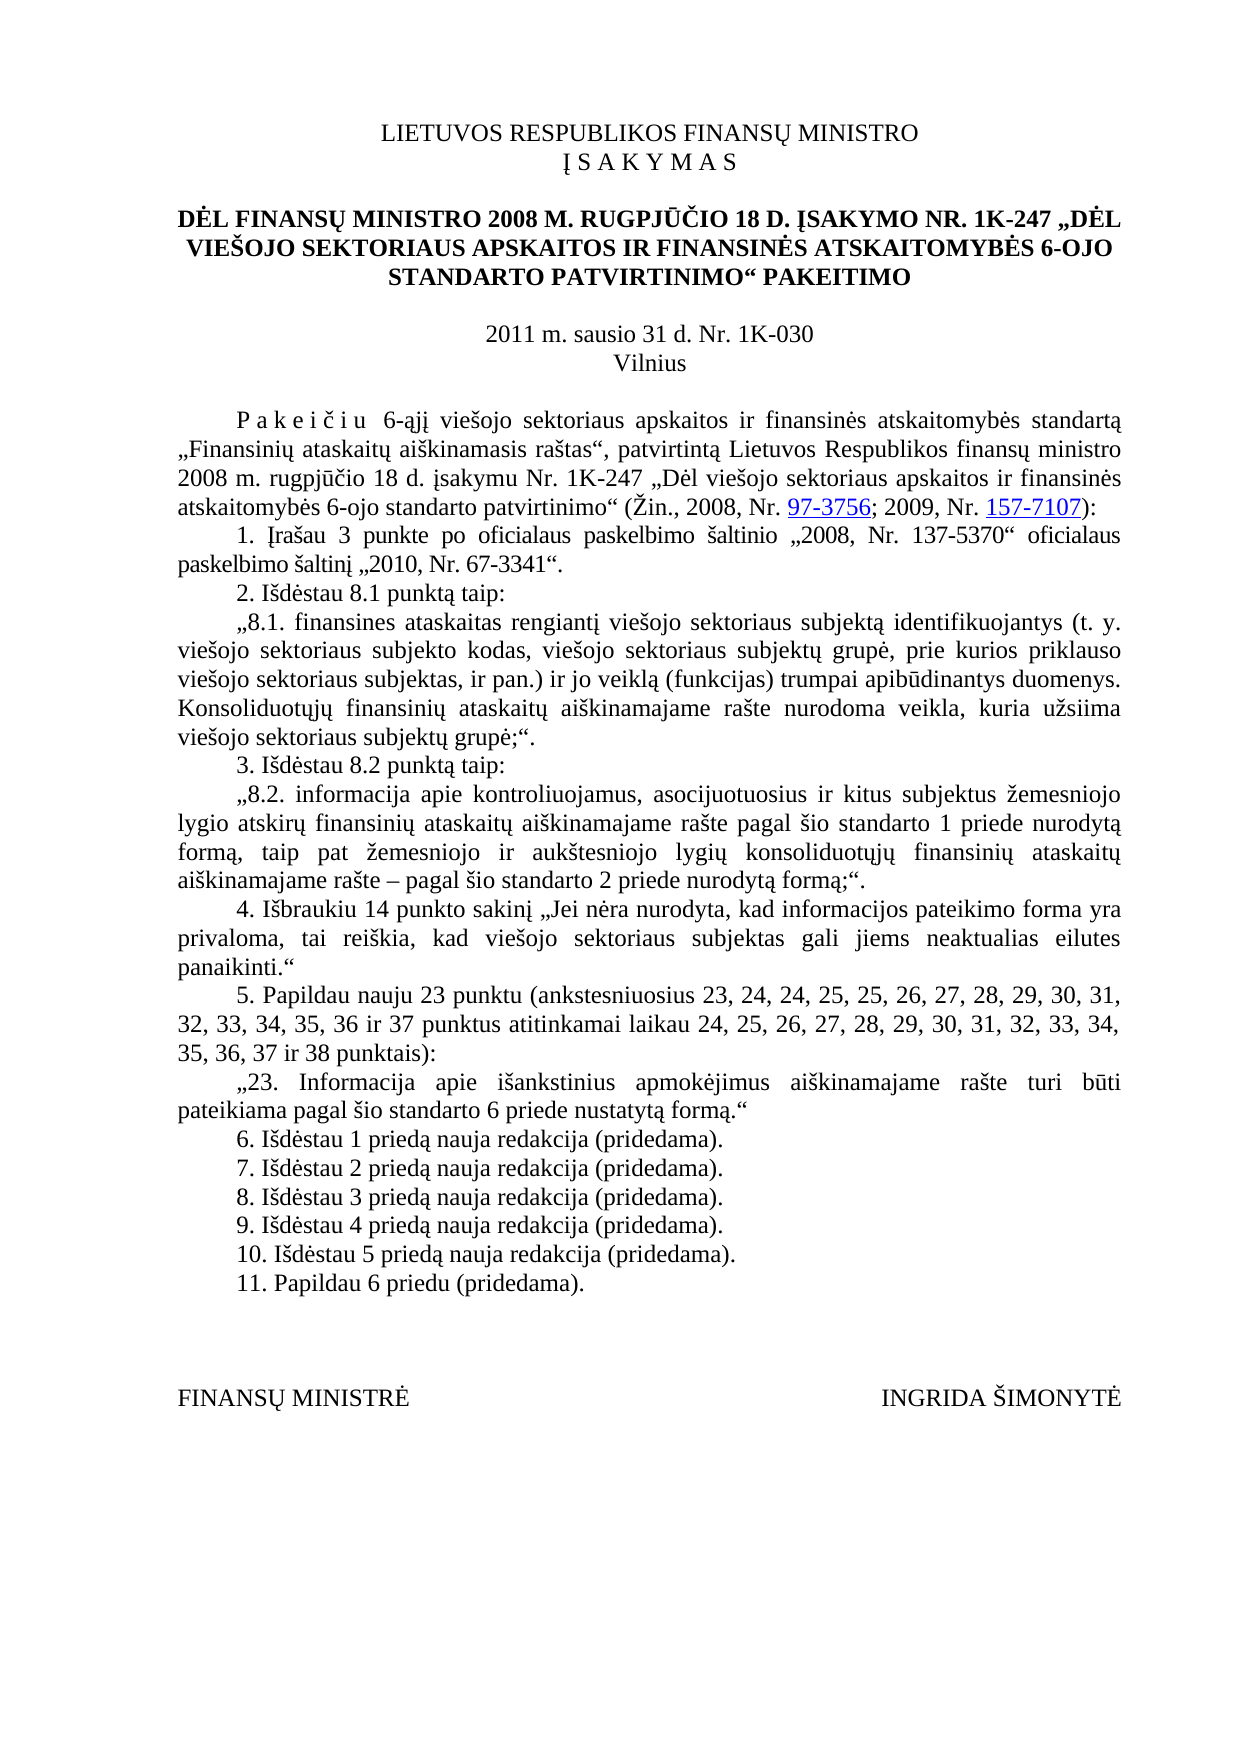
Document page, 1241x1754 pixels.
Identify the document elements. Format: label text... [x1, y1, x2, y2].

text 4. Išbraukiu 14 punkto sakinį „Jei nėra nurodyta, kad informacijos pateikimo forma yra privaloma, tai reiškia, kad viešojo sektoriaus subjektas gali jiems neaktualias eilutes panaikinti.“ [177, 894, 1122, 981]
text 8. Išdėstau 3 priedą nauja redakcija (pridedama). [177, 1182, 1122, 1211]
text 3. Išdėstau 8.2 punktą taip: [177, 751, 1122, 779]
text 1. Įrašau 3 punkte po oficialaus paskelbimo šaltinio „2008, Nr. 137-5370“ oficialaus paskelbimo šaltinį „2010, Nr. 67-3341“. [177, 521, 1122, 578]
text ĮSAKYMAS [177, 147, 1122, 176]
text FINANSŲ MINISTRĖ INGRIDA ŠIMONYTĖ [177, 1383, 1122, 1412]
text Pakeičiu 6-ąjį viešojo sektoriaus apskaitos ir finansinės atskaitomybės standartą „Finansinių ataskaitų aiškinamasis raštas“, patvirtintą Lietuvos Respublikos finansų ministro 2008 m. rugpjūčio 18 d. įsakymu Nr. 1K-247 „Dėl viešojo sektoriaus apskaitos ir finansinės atskaitomybės 6-ojo standarto patvirtinimo“ (Žin., 2008, Nr. 97-3756; 2009, Nr. 157-7107): [177, 406, 1122, 521]
text 11. Papildau 6 priedu (pridedama). [177, 1268, 1122, 1297]
text 2011 m. sausio 31 d. Nr. 1K-030 [177, 319, 1122, 348]
text 9. Išdėstau 4 priedą nauja redakcija (pridedama). [177, 1211, 1122, 1239]
text „8.2. informacija apie kontroliuojamus, asocijuotuosius ir kitus subjektus žemesniojo lygio atskirų finansinių ataskaitų aiškinamajame rašte pagal šio standarto 1 priede nurodytą formą, taip pat žemesniojo ir aukštesniojo lygių konsoliduotųjų finansinių ataskaitų aiškinamajame rašte – pagal šio standarto 2 priede nurodytą formą;“. [177, 779, 1122, 894]
text 10. Išdėstau 5 priedą nauja redakcija (pridedama). [177, 1239, 1122, 1268]
text DĖL FINANSŲ MINISTRO 2008 M. RUGPJŪČIO 18 D. ĮSAKYMO Nr. 1K-247 „DĖL VIEŠOJO SEKTORIAUS APSKAITOS IR FINANSINĖS ATSKAITOMYBĖS 6-OJO STANDARTO PATVIRTINIMO“ PAKEITIMO [177, 204, 1122, 291]
text 5. Papildau nauju 23 punktu (ankstesniuosius 23, 24, 24, 25, 25, 26, 27, 28, 29, 30, 31, 32, 33, 34, 35, 36 ir 37 punktus atitinkamai laikau 24, 25, 26, 27, 28, 29, 30, 31, 32, 33, 34, 35, 36, 37 ir 38 punktais): [177, 981, 1122, 1067]
text LIETUVOS RESPUBLIKOS FINANSŲ MINISTRO [177, 118, 1122, 147]
text 2. Išdėstau 8.1 punktą taip: [177, 578, 1122, 607]
text 7. Išdėstau 2 priedą nauja redakcija (pridedama). [177, 1153, 1122, 1182]
text „8.1. finansines ataskaitas rengiantį viešojo sektoriaus subjektą identifikuojantys (t. y. viešojo sektoriaus subjekto kodas, viešojo sektoriaus subjektų grupė, prie kurios priklauso viešojo sektoriaus subjektas, ir pan.) ir jo veiklą (funkcijas) trumpai apibūdinantys duomenys. Konsoliduotųjų finansinių ataskaitų aiškinamajame rašte nurodoma veikla, kuria užsiima viešojo sektoriaus subjektų grupė;“. [177, 607, 1122, 751]
text 6. Išdėstau 1 priedą nauja redakcija (pridedama). [177, 1124, 1122, 1153]
text Vilnius [177, 348, 1122, 377]
text „23. Informacija apie išankstinius apmokėjimus aiškinamajame rašte turi būti pateikiama pagal šio standarto 6 priede nustatytą formą.“ [177, 1067, 1122, 1124]
